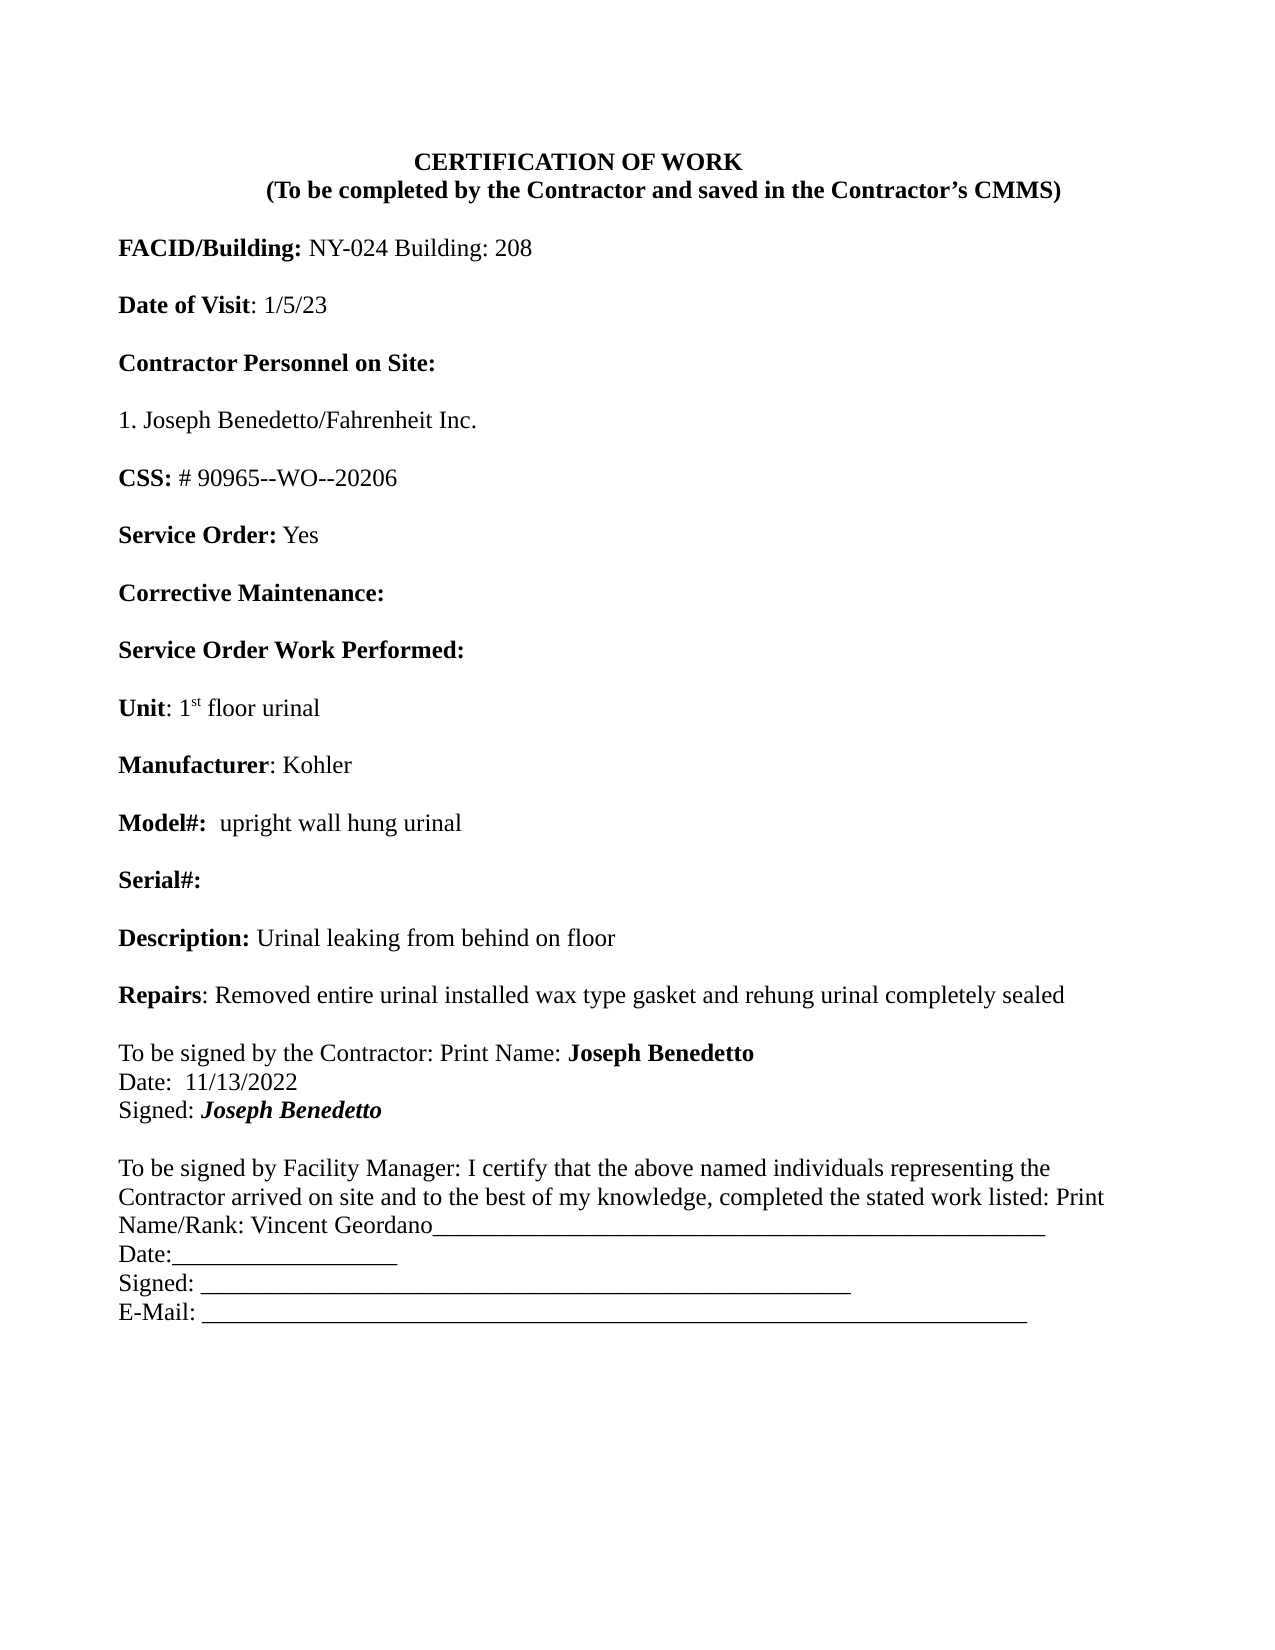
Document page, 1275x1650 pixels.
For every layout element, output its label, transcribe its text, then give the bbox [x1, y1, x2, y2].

text Date of Visit: 1/5/23 [118, 291, 1157, 319]
text Repairs: Removed entire urinal installed wax type gasket and rehung urinal completely sealed [118, 981, 1157, 1009]
text To be signed by Facility Manager: I certify that the above named individuals representing the Contractor arrived on site and to the best of my knowledge, completed the stated work listed: Print Name/Rank: Vincent Geordano_________________________________________________ [118, 1153, 1157, 1239]
text Signed: Joseph Benedetto [118, 1096, 1157, 1124]
text Description: Urinal leaking from behind on floor [118, 923, 1157, 952]
text 1. Joseph Benedetto/Fahrenheit Inc. [118, 406, 1157, 434]
text Date: 11/13/2022 [118, 1067, 1157, 1096]
text To be signed by the Contractor: Print Name: Joseph Benedetto [118, 1038, 1157, 1067]
text Model#: upright wall hung urinal [118, 808, 1157, 837]
text Contractor Personnel on Site: [118, 348, 1157, 377]
text Manufacturer: Kohler [118, 751, 1157, 779]
text Serial#: [118, 866, 1157, 894]
text E-Mail: __________________________________________________________________ [118, 1297, 1157, 1326]
text Corrective Maintenance: [118, 578, 1157, 607]
text (To be completed by the Contractor and saved in the Contractor’s CMMS) [118, 176, 1157, 204]
text FACID/Building: NY-024 Building: 208 [118, 233, 1157, 262]
text Date:__________________ [118, 1239, 1157, 1268]
text Unit: 1st floor urinal [118, 693, 1157, 722]
text CERTIFICATION OF WORK [118, 147, 1157, 176]
text Signed: ____________________________________________________ [118, 1268, 1157, 1297]
text Service Order: Yes [118, 521, 1157, 549]
text CSS: # 90965--WO--20206 [118, 463, 1157, 492]
text Service Order Work Performed: [118, 636, 1157, 664]
